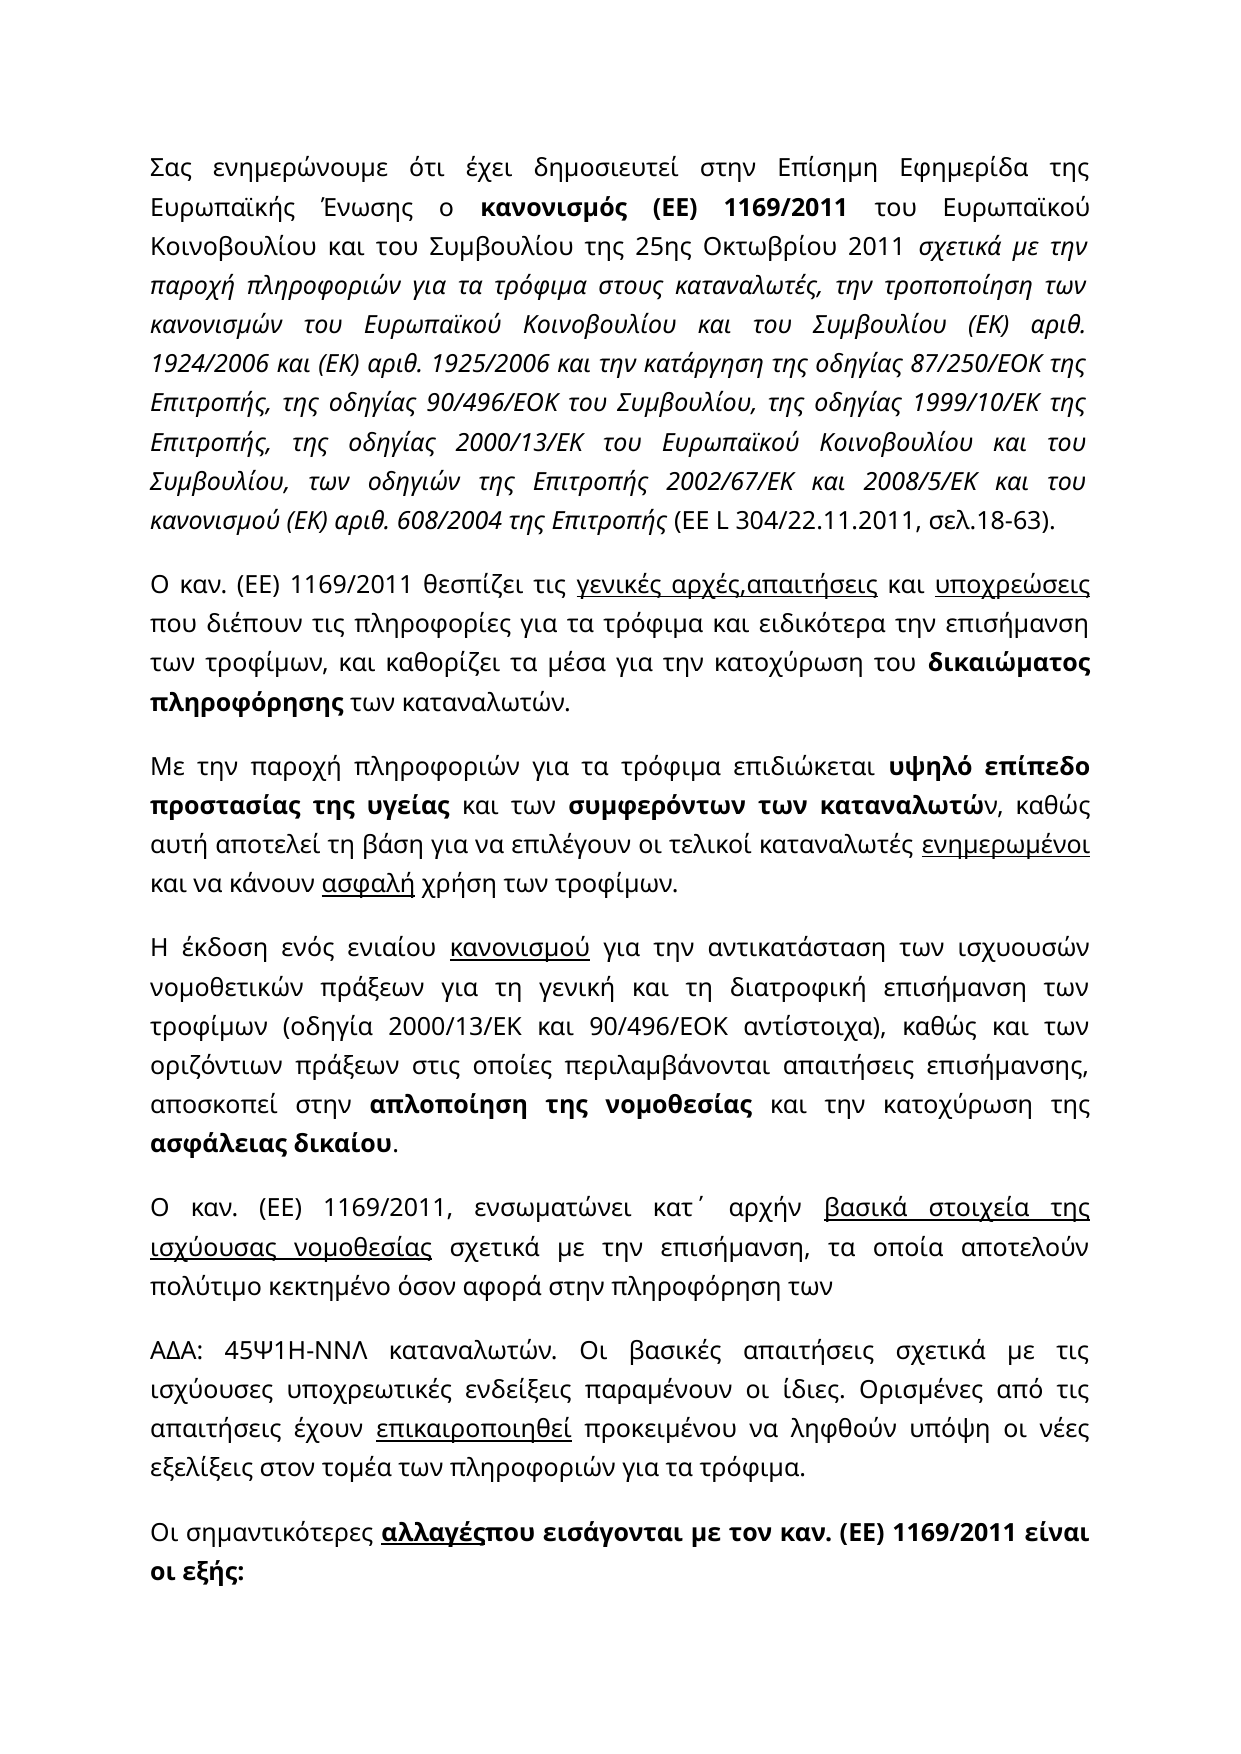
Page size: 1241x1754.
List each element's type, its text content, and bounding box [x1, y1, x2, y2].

text ΑΔΑ: 45Ψ1Η-ΝΝΛ καταναλωτών. Οι βασικές απαιτήσεις σχετικά με τις ισχύουσες υποχρεωτικές ενδείξεις παραμένουν οι ίδιες. Ορισμένες από τις απαιτήσεις έχουν επικαιροποιηθεί προκειμένου να ληφθούν υπόψη οι νέες εξελίξεις στον τομέα των πληροφοριών για τα τρόφιμα. [150, 1332, 1090, 1484]
text Σας ενημερώνουμε ότι έχει δημοσιευτεί στην Επίσημη Εφημερίδα της Ευρωπαϊκής Ένωσης ο κανονισμός (ΕΕ) 1169/2011 του Ευρωπαϊκού Κοινοβουλίου και του Συμβουλίου της 25ης Οκτωβρίου 2011 σχετικά με την παροχή πληροφοριών για τα τρόφιμα στους καταναλωτές, την τροποποίηση των κανονισμών του Ευρωπαϊκού Κοινοβουλίου και του Συμβουλίου (ΕΚ) αριθ. 1924/2006 και (ΕΚ) αριθ. 1925/2006 και την κατάργηση της οδηγίας 87/250/ΕΟΚ της Επιτροπής, της οδηγίας 90/496/ΕΟΚ του Συμβουλίου, της οδηγίας 1999/10/ΕΚ της Επιτροπής, της οδηγίας 2000/13/ΕΚ του Ευρωπαϊκού Κοινοβουλίου και του Συμβουλίου, των οδηγιών της Επιτροπής 2002/67/ΕΚ και 2008/5/ΕΚ και του κανονισμού (ΕΚ) αριθ. 608/2004 της Επιτροπής (EΕ L 304/22.11.2011, σελ.18-63). [150, 150, 1090, 537]
text Η έκδοση ενός ενιαίου κανονισμού για την αντικατάσταση των ισχυουσών νομοθετικών πράξεων για τη γενική και τη διατροφική επισήμανση των τροφίμων (οδηγία 2000/13/ΕΚ και 90/496/ΕΟΚ αντίστοιχα), καθώς και των οριζόντιων πράξεων στις οποίες περιλαμβάνονται απαιτήσεις επισήμανσης, αποσκοπεί στην απλοποίηση της νομοθεσίας και την κατοχύρωση της ασφάλειας δικαίου. [150, 930, 1090, 1160]
text Με την παροχή πληροφοριών για τα τρόφιμα επιδιώκεται υψηλό επίπεδο προστασίας της υγείας και των συμφερόντων των καταναλωτών, καθώς αυτή αποτελεί τη βάση για να επιλέγουν οι τελικοί καταναλωτές ενημερωμένοι και να κάνουν ασφαλή χρήση των τροφίμων. [150, 748, 1090, 900]
text Ο καν. (ΕΕ) 1169/2011 θεσπίζει τις γενικές αρχές,απαιτήσεις και υποχρεώσεις που διέπουν τις πληροφορίες για τα τρόφιμα και ειδικότερα την επισήμανση των τροφίμων, και καθορίζει τα μέσα για την κατοχύρωση του δικαιώματος πληροφόρησης των καταναλωτών. [150, 567, 1090, 718]
text Οι σημαντικότερες αλλαγέςπου εισάγονται με τον καν. (ΕΕ) 1169/2011 είναι οι εξής: [150, 1514, 1090, 1587]
text Ο καν. (ΕΕ) 1169/2011, ενσωματώνει κατ΄ αρχήν βασικά στοιχεία της ισχύουσας νομοθεσίας σχετικά με την επισήμανση, τα οποία αποτελούν πολύτιμο κεκτημένο όσον αφορά στην πληροφόρηση των [150, 1190, 1090, 1302]
